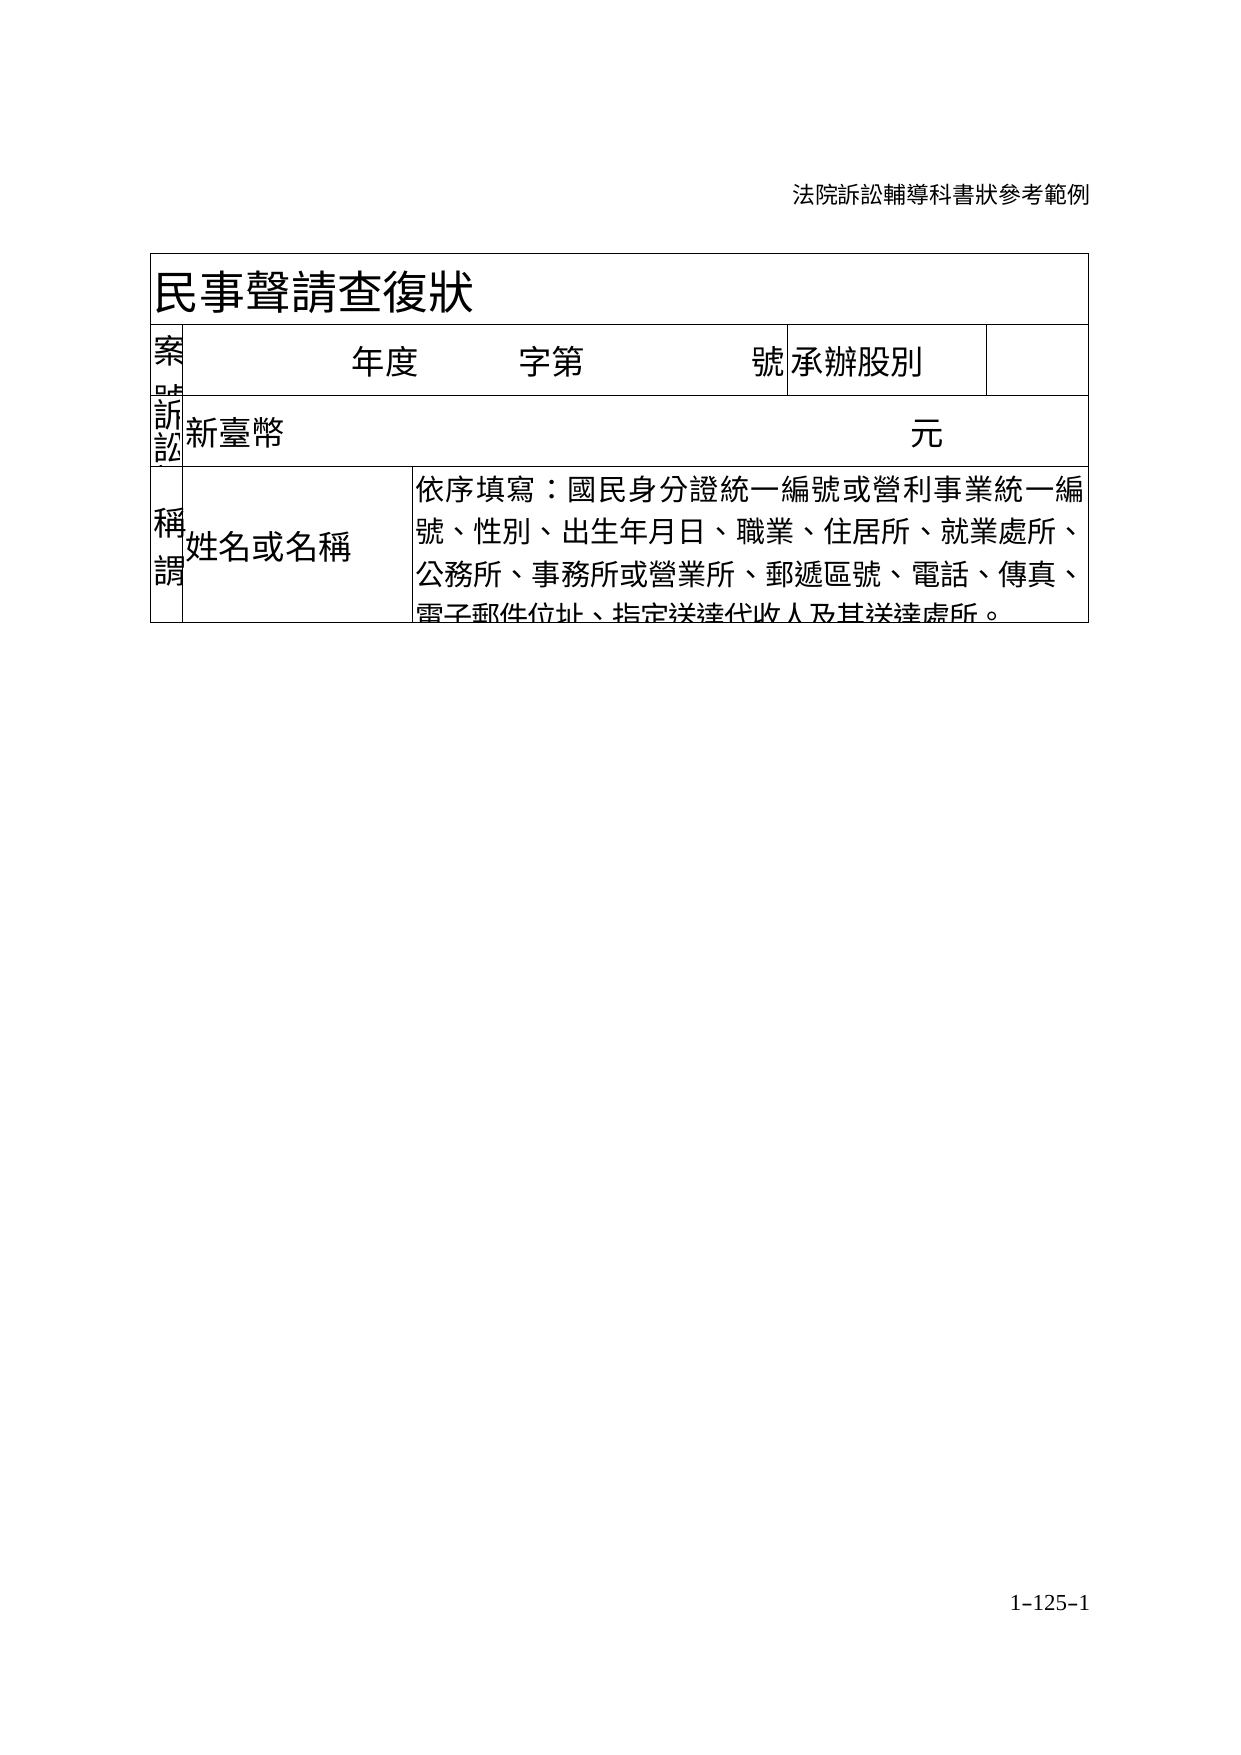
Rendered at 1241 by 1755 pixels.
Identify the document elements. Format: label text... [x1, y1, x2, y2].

table_cell 稱謂 [151, 467, 182, 622]
table_cell 年度 字第 號 [183, 325, 787, 395]
table_header 民事聲請查復狀 [151, 254, 1088, 324]
table_cell 案號 [164, 345, 174, 349]
table_cell 新臺幣 元 [183, 396, 1088, 466]
table_cell 依序填寫：國民身分證統一編號或營利事業統一編號、性別、出生年月日、職業、住居所、就業處所、公務所、事務所或營業所、郵遞區號、電話、傳真、電子郵件位址、指定送達代收人及其送達處所。 [413, 467, 1088, 622]
table_cell 訴訟標的 金額或價額 [151, 396, 182, 466]
table_cell 姓名或名稱 [183, 467, 412, 622]
table_cell 案號 [151, 325, 182, 395]
table_cell [987, 325, 1088, 395]
table_cell 案號 [174, 345, 182, 351]
table_cell 承辦股別 [788, 325, 986, 395]
